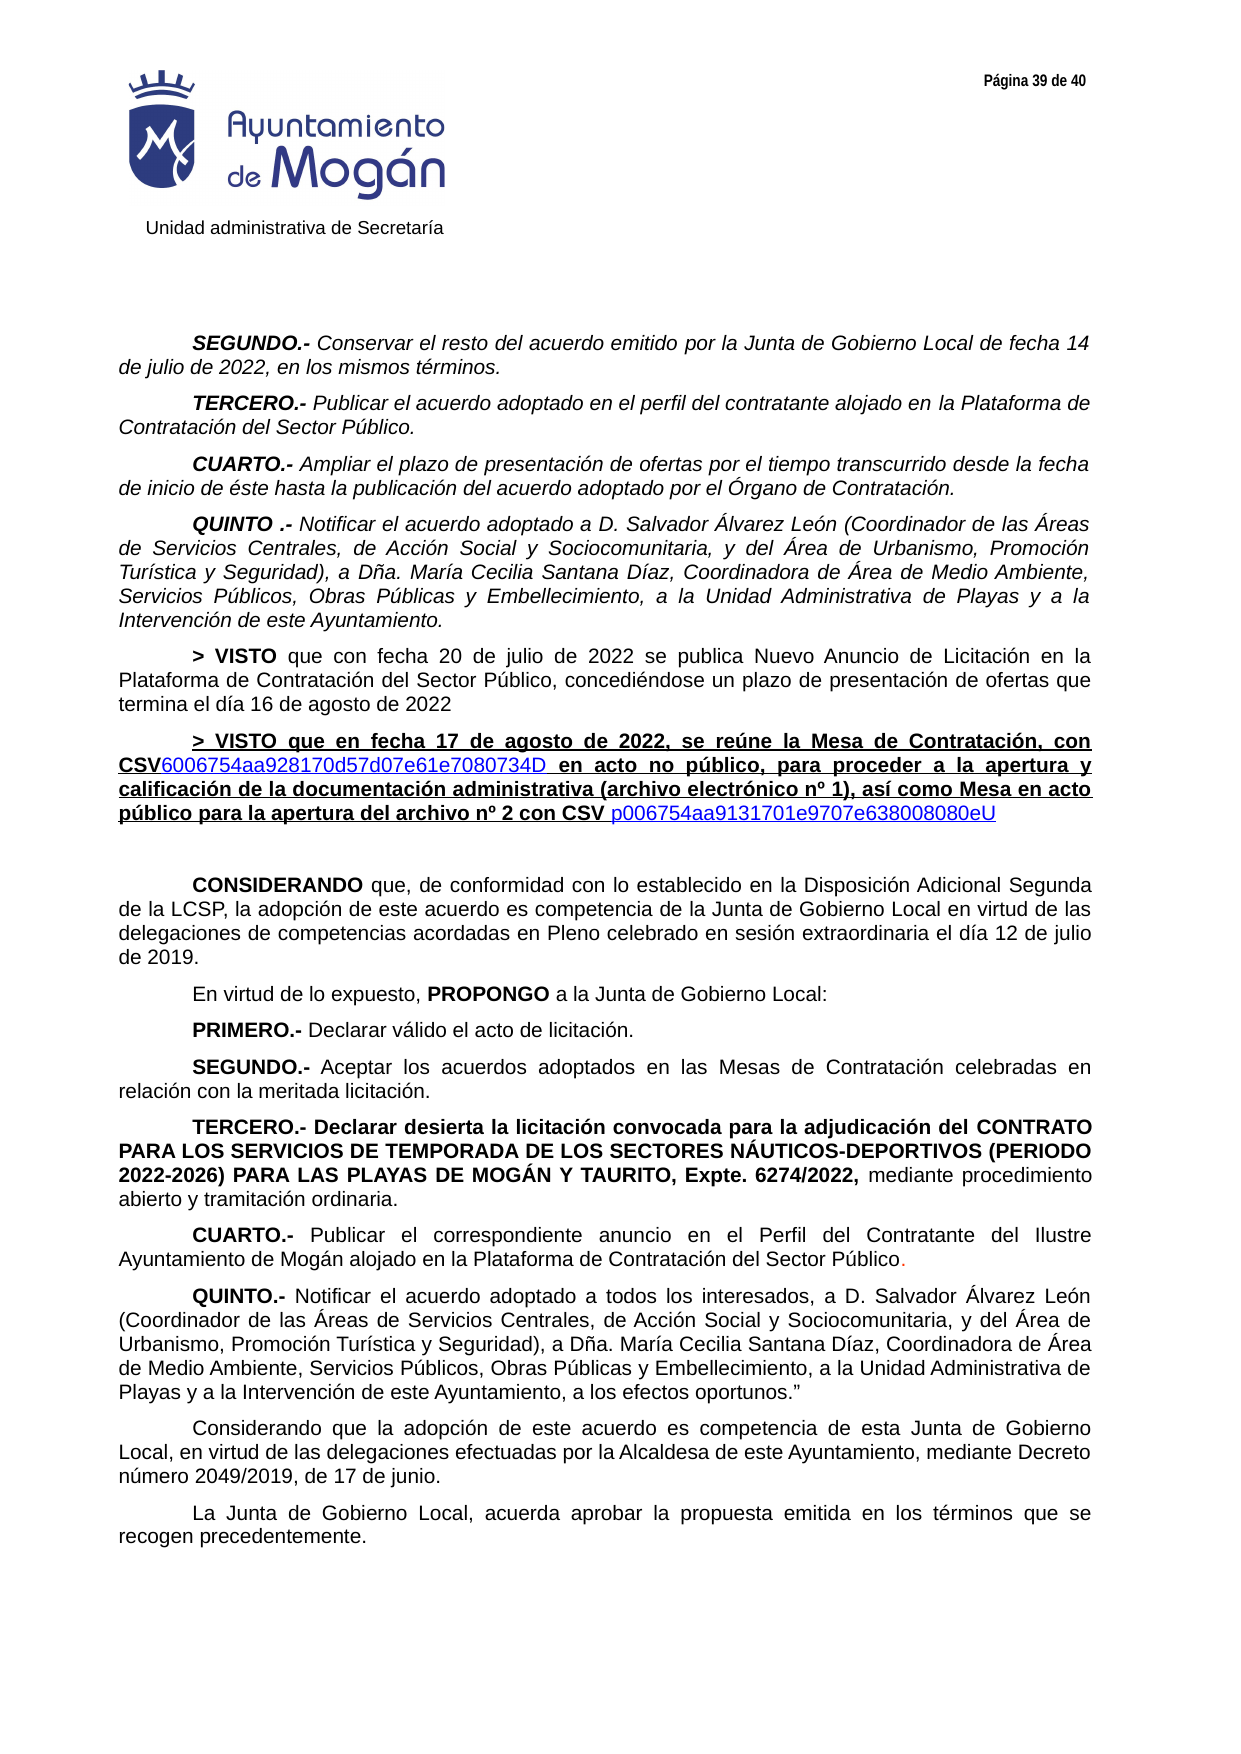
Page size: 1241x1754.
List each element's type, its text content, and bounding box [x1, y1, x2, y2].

text SEGUNDO.- Conservar el resto del acuerdo emitido por la Junta de Gobierno Local de fecha 14 de julio de 2022, en los mismos términos. [118, 331, 1092, 378]
text calificación de la documentación administrativa (archivo electrónico nº 1), así como Mesa en acto [118, 774, 1092, 797]
text PRIMERO.- Declarar válido el acto de licitación. [118, 1018, 1092, 1042]
text > VISTO que en fecha 17 de agosto de 2022, se reúne la Mesa de Contratación, con CSV6006754aa928170d57d07e61e7080734D en acto no público, para proceder a la apertura y [118, 728, 1092, 773]
text QUINTO .- Notificar el acuerdo adoptado a D. Salvador Álvarez León (Coordinador de las Áreas de Servicios Centrales, de Acción Social y Sociocomunitaria, y del Área de Urbanismo, Promoción Turística y Seguridad), a Dña. María Cecilia Santana Díaz, Coordinadora de Área de Medio Ambiente, Servicios Públicos, Obras Públicas y Embellecimiento, a la Unidad Administrativa de Playas y a la Intervención de este Ayuntamiento. [118, 512, 1092, 632]
picture [128, 70, 445, 206]
text SEGUNDO.- Aceptar los acuerdos adoptados en las Mesas de Contratación celebradas en relación con la meritada licitación. [118, 1054, 1092, 1102]
text En virtud de lo expuesto, PROPONGO a la Junta de Gobierno Local: [118, 982, 1092, 1006]
text CONSIDERANDO que, de conformidad con lo establecido en la Disposición Adicional Segunda de la LCSP, la adopción de este acuerdo es competencia de la Junta de Gobierno Local en virtud de las delegaciones de competencias acordadas en Pleno celebrado en sesión extraordinaria el día 12 de julio de 2019. [118, 873, 1092, 969]
text > VISTO que con fecha 20 de julio de 2022 se publica Nuevo Anuncio de Licitación en la Plataforma de Contratación del Sector Público, concediéndose un plazo de presentación de ofertas que termina el día 16 de agosto de 2022 [118, 644, 1092, 716]
text QUINTO.- Notificar el acuerdo adoptado a todos los interesados, a D. Salvador Álvarez León (Coordinador de las Áreas de Servicios Centrales, de Acción Social y Sociocomunitaria, y del Área de Urbanismo, Promoción Turística y Seguridad), a Dña. María Cecilia Santana Díaz, Coordinadora de Área de Medio Ambiente, Servicios Públicos, Obras Públicas y Embellecimiento, a la Unidad Administrativa de Playas y a la Intervención de este Ayuntamiento, a los efectos oportunos.” [118, 1284, 1092, 1403]
text La Junta de Gobierno Local, acuerda aprobar la propuesta emitida en los términos que se recogen precedentemente. [118, 1500, 1092, 1548]
text Considerando que la adopción de este acuerdo es competencia de esta Junta de Gobierno Local, en virtud de las delegaciones efectuadas por la Alcaldesa de este Ayuntamiento, mediante Decreto número 2049/2019, de 17 de junio. [118, 1416, 1092, 1488]
text TERCERO.- Declarar desierta la licitación convocada para la adjudicación del CONTRATO PARA LOS SERVICIOS DE TEMPORADA DE LOS SECTORES NÁUTICOS-DEPORTIVOS (PERIODO 2022-2026) PARA LAS PLAYAS DE MOGÁN Y TAURITO, Expte. 6274/2022, mediante procedimiento abierto y tramitación ordinaria. [118, 1115, 1092, 1211]
text CUARTO.- Ampliar el plazo de presentación de ofertas por el tiempo transcurrido desde la fecha de inicio de éste hasta la publicación del acuerdo adoptado por el Órgano de Contratación. [118, 451, 1092, 499]
text TERCERO.- Publicar el acuerdo adoptado en el perfil del contratante alojado en la Plataforma de Contratación del Sector Público. [118, 391, 1092, 439]
text CUARTO.- Publicar el correspondiente anuncio en el Perfil del Contratante del Ilustre Ayuntamiento de Mogán alojado en la Plataforma de Contratación del Sector Público. [118, 1223, 1092, 1271]
text público para la apertura del archivo nº 2 con CSV p006754aa9131701e9707e638008080eU [118, 798, 1092, 824]
